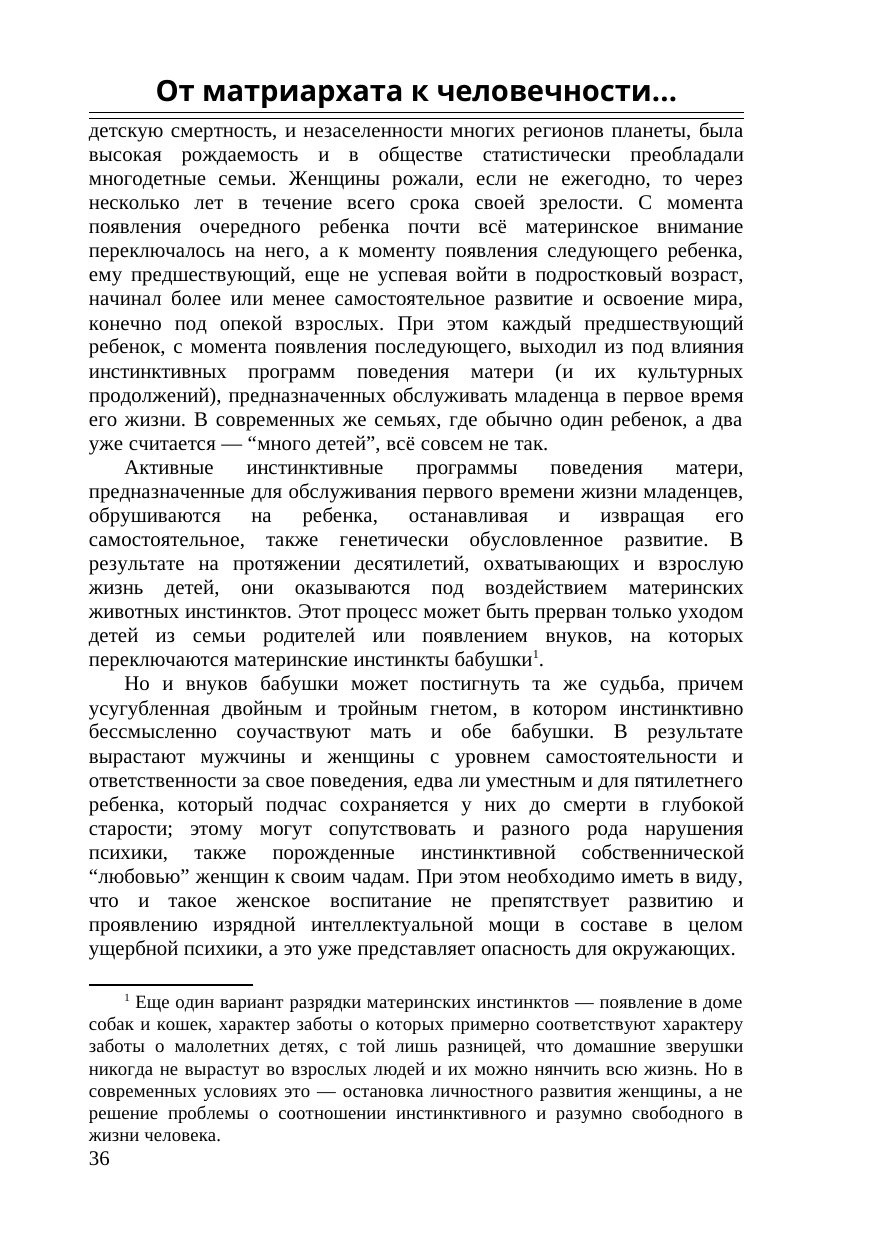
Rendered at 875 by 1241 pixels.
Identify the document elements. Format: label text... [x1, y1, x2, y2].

text Но и внуков бабушки может постигнуть та же судьба, причем усугубленная двойным и тройным гнетом, в котором инстинктивно бессмысленно соучаствуют мать и обе бабушки. В результате вырастают мужчины и женщины с уровнем самостоятельности и ответственности за свое поведения, едва ли уместным и для пятилетнего ребенка, который подчас сохраняется у них до смерти в глубокой старости; этому могут сопутствовать и разного рода нарушения психики, также порожденные инстинктивной собственнической “любовью” женщин к своим чадам. При этом необходимо иметь в виду, что и такое женское воспитание не препятствует развитию и проявлению изрядной интеллектуальной мощи в составе в целом ущербной психики, а это уже представляет опасность для окружающих. [89, 671, 744, 960]
text Еще один вариант разрядки материнских инстинктов — появление в доме собак и кошек, характер заботы о которых примерно соответствуют характеру заботы о малолетних детях, с той лишь разницей, что домашние зверушки никогда не вырастут во взрослых людей и их можно нянчить всю жизнь. Но в современных условиях это — остановка личностного развития женщины, а не решение проблемы о соотношении инстинктивного и разумно свободного в жизни человека. [89, 991, 744, 1145]
text детскую смертность, и незаселенности многих регионов планеты, была высокая рождаемость и в обществе статистически преобладали многодетные семьи. Женщины рожали, если не ежегодно, то через несколько лет в течение всего срока своей зрелости. С момента появления очередного ребенка почти всё материнское внимание переключалось на него, а к моменту появления следующего ребенка, ему предшествующий, еще не успевая войти в подростковый возраст, начинал более или менее самостоятельное развитие и освоение мира, конечно под опекой взрослых. При этом каждый предшествующий ребенок, с момента появления последующего, выходил из под влияния инстинктивных программ поведения матери (и их культурных продолжений), предназначенных обслуживать младенца в первое время его жизни. В современных же семьях, где обычно один ребенок, а два уже считается — “много детей”, всё совсем не так. [89, 119, 744, 455]
text Активные инстинктивные программы поведения матери, предназначенные для обслуживания первого времени жизни младенцев, обрушиваются на ребенка, останавливая и извращая его самостоятельное, также генетически обусловленное развитие. В результате на протяжении десятилетий, охватывающих и взрослую жизнь детей, они оказываются под воздействием материнских животных инстинктов. Этот процесс может быть прерван только уходом детей из семьи родителей или появлением внуков, на которых переключаются материнские инстинкты бабушки. [89, 455, 744, 671]
